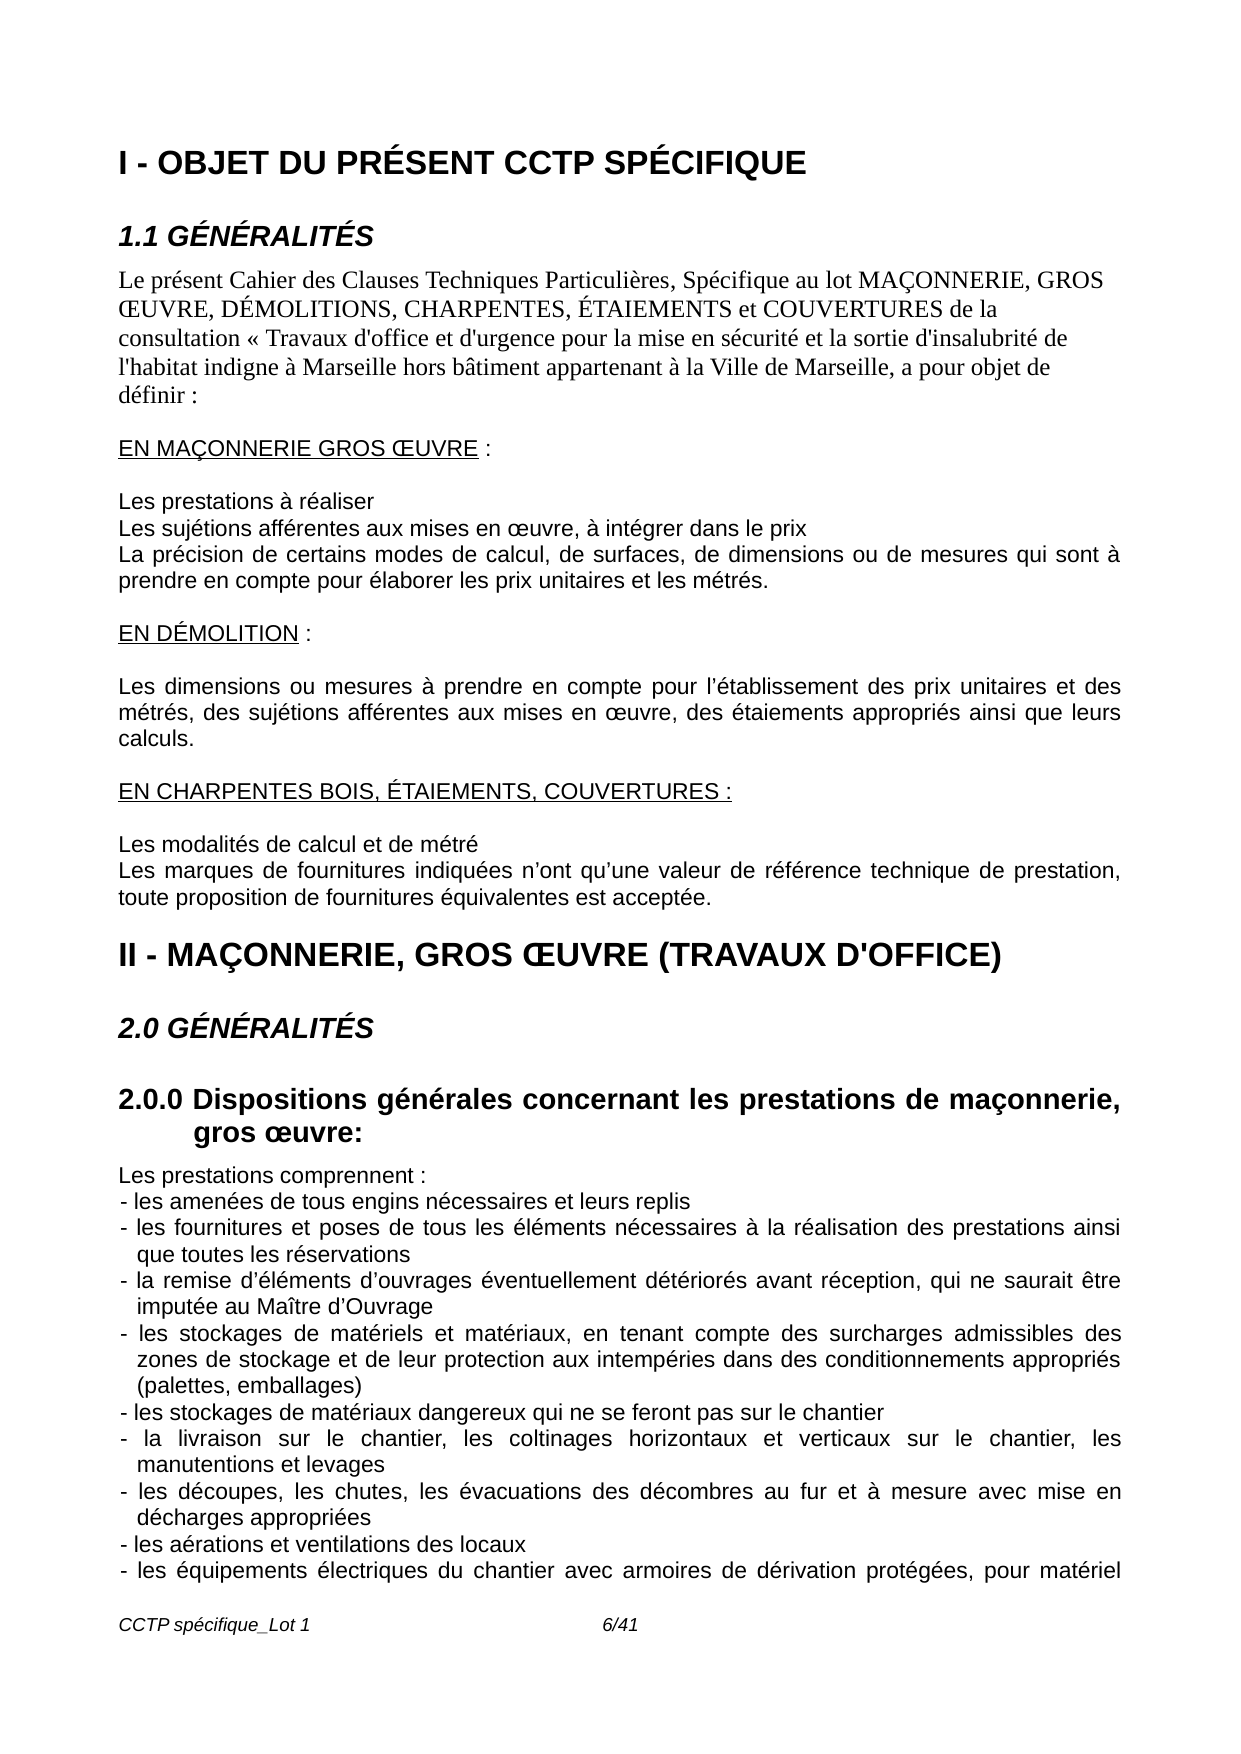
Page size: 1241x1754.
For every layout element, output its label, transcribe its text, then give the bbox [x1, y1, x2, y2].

subtitle 2.0.0 Dispositions générales concernant les prestations de maçonnerie, gros œuvre: [118, 1082, 1122, 1149]
text Les modalités de calcul et de métré [118, 831, 1122, 857]
text - les fournitures et poses de tous les éléments nécessaires à la réalisation des prestations ainsi que toutes les réservations [120, 1214, 1122, 1267]
subtitle 1.1 GÉNÉRALITÉS [118, 219, 1122, 253]
subtitle II - MAÇONNERIE, GROS ŒUVRE (TRAVAUX D'OFFICE) [118, 935, 1122, 973]
text - les stockages de matériels et matériaux, en tenant compte des surcharges admissibles des zones de stockage et de leur protection aux intempéries dans des conditionnements appropriés (palettes, emballages) [120, 1320, 1122, 1399]
text - les stockages de matériaux dangereux qui ne se feront pas sur le chantier [120, 1399, 1122, 1425]
text EN MAÇONNERIE GROS ŒUVRE : [118, 435, 1122, 462]
text Les dimensions ou mesures à prendre en compte pour l’établissement des prix unitaires et des métrés, des sujétions afférentes aux mises en œuvre, des étaiements appropriés ainsi que leurs calculs. [118, 673, 1122, 752]
text EN DÉMOLITION : [118, 620, 1122, 646]
text - les découpes, les chutes, les évacuations des décombres au fur et à mesure avec mise en décharges appropriées [120, 1478, 1122, 1531]
subtitle I - OBJET DU PRÉSENT CCTP SPÉCIFIQUE [118, 143, 1122, 182]
text Les marques de fournitures indiquées n’ont qu’une valeur de référence technique de prestation, toute proposition de fournitures équivalentes est acceptée. [118, 857, 1122, 910]
text EN CHARPENTES BOIS, ÉTAIEMENTS, COUVERTURES : [118, 778, 1122, 804]
text Les prestations à réaliser [118, 488, 1122, 514]
text Le présent Cahier des Clauses Techniques Particulières, Spécifique au lot MAÇONNERIE, GROS ŒUVRE, DÉMOLITIONS, CHARPENTES, ÉTAIEMENTS et COUVERTURES de la consultation « Travaux d'office et d'urgence pour la mise en sécurité et la sortie d'insalubrité de l'habitat indigne à Marseille hors bâtiment appartenant à la Ville de Marseille, a pour objet de définir : [118, 265, 1122, 409]
text - les équipements électriques du chantier avec armoires de dérivation protégées, pour matériel [120, 1557, 1122, 1583]
text - la remise d’éléments d’ouvrages éventuellement détériorés avant réception, qui ne saurait être imputée au Maître d’Ouvrage [120, 1267, 1122, 1320]
text - la livraison sur le chantier, les coltinages horizontaux et verticaux sur le chantier, les manutentions et levages [120, 1425, 1122, 1478]
subtitle 2.0 GÉNÉRALITÉS [118, 1011, 1122, 1044]
text - les aérations et ventilations des locaux [120, 1531, 1122, 1557]
text - les amenées de tous engins nécessaires et leurs replis [120, 1188, 1122, 1214]
text Les sujétions afférentes aux mises en œuvre, à intégrer dans le prix [118, 514, 1122, 541]
text La précision de certains modes de calcul, de surfaces, de dimensions ou de mesures qui sont à prendre en compte pour élaborer les prix unitaires et les métrés. [118, 541, 1122, 593]
text Les prestations comprennent : [118, 1162, 1122, 1188]
